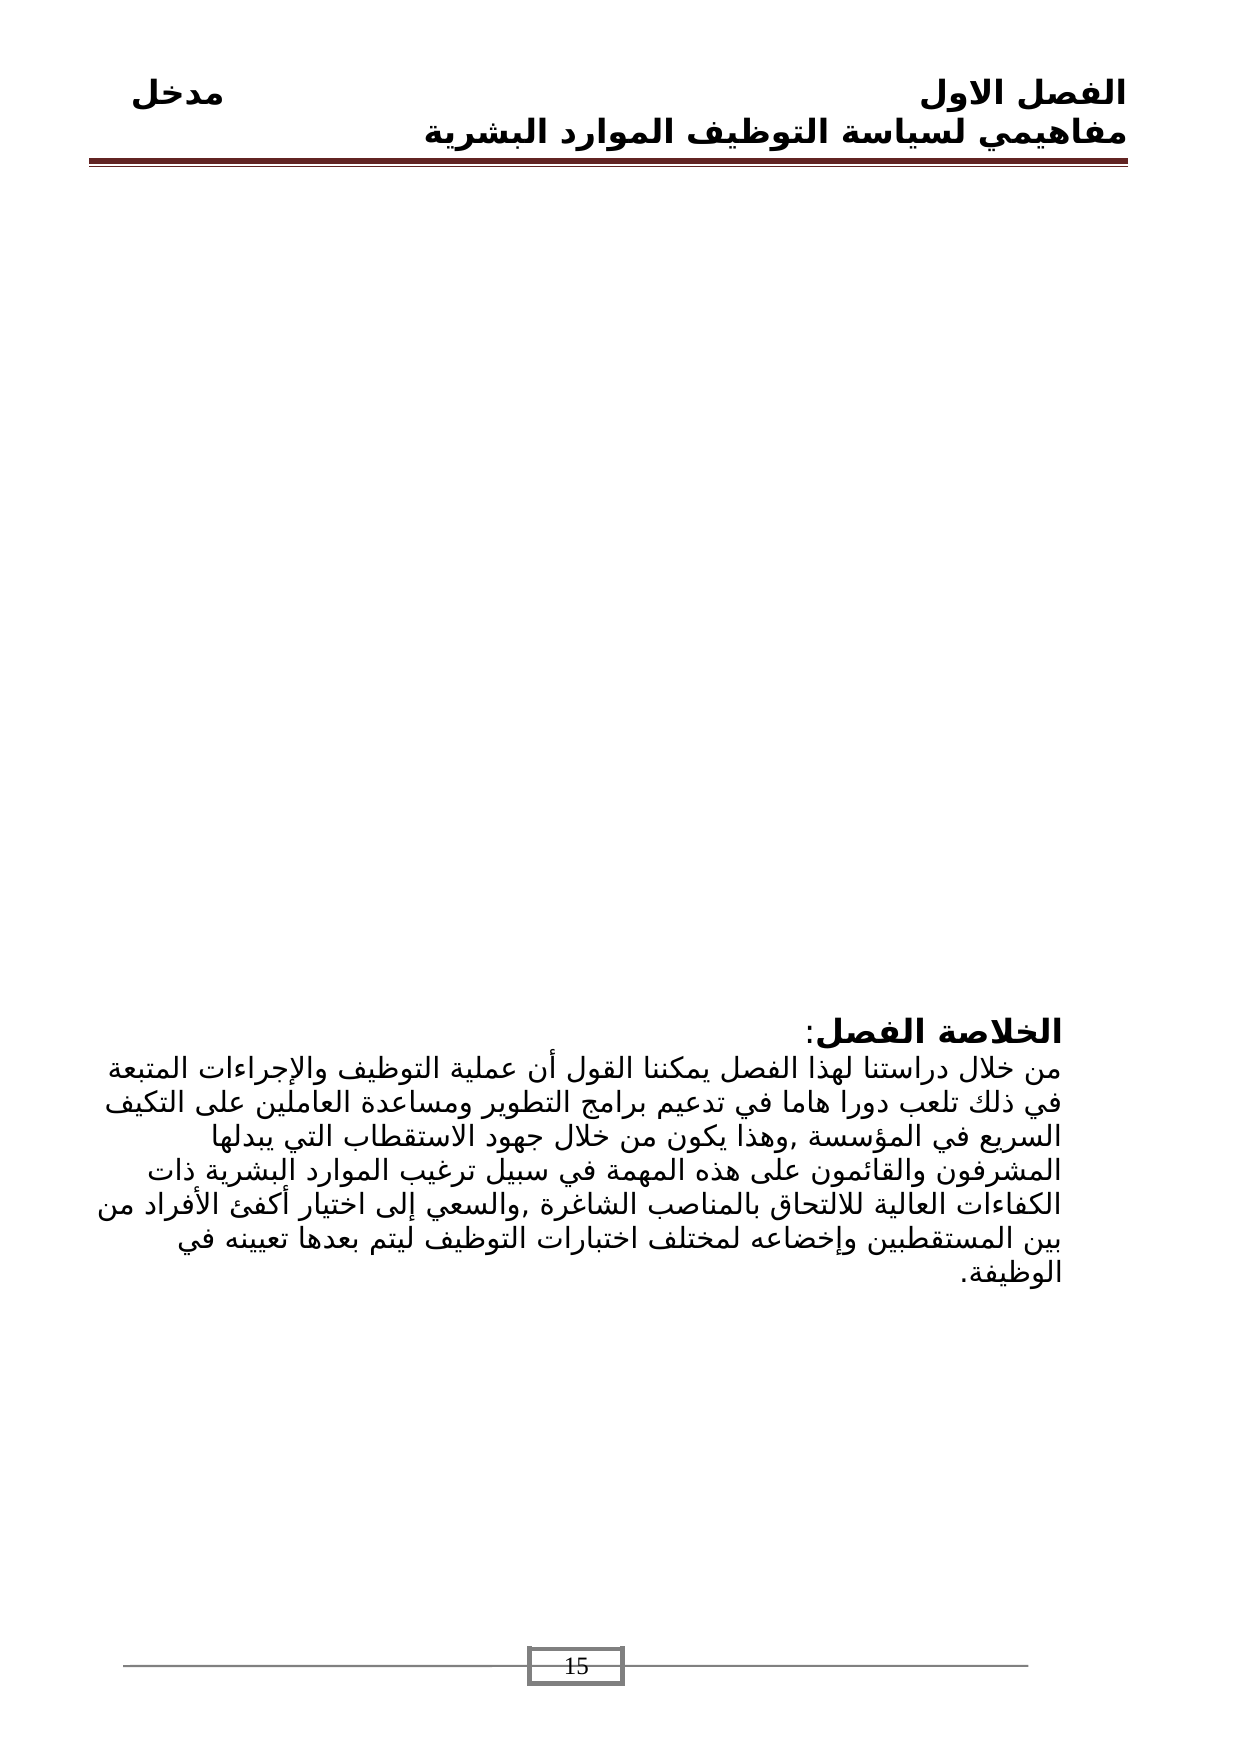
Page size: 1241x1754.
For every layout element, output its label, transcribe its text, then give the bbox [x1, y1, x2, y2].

text من خلال دراستنا لهذا الفصل يمكننا القول أن عملية التوظيف والإجراءات المتبعة في ذلك تلعب دورا هاما في تدعيم برامج التطوير ومساعدة العاملين على التكيف السريع في المؤسسة ,وهذا يكون من خلال جهود الاستقطاب التي يبدلها المشرفون والقائمون على هذه المهمة في سبيل ترغيب الموارد البشرية ذات الكفاءات العالية للالتحاق بالمناصب الشاغرة ,والسعي إلى اختيار أكفئ الأفراد من بين المستقطبين وإخضاعه لمختلف اختبارات التوظيف ليتم بعدها تعيينه في الوظيفة. [89, 1052, 1063, 1289]
text الخلاصة الفصل: [89, 1013, 1063, 1052]
